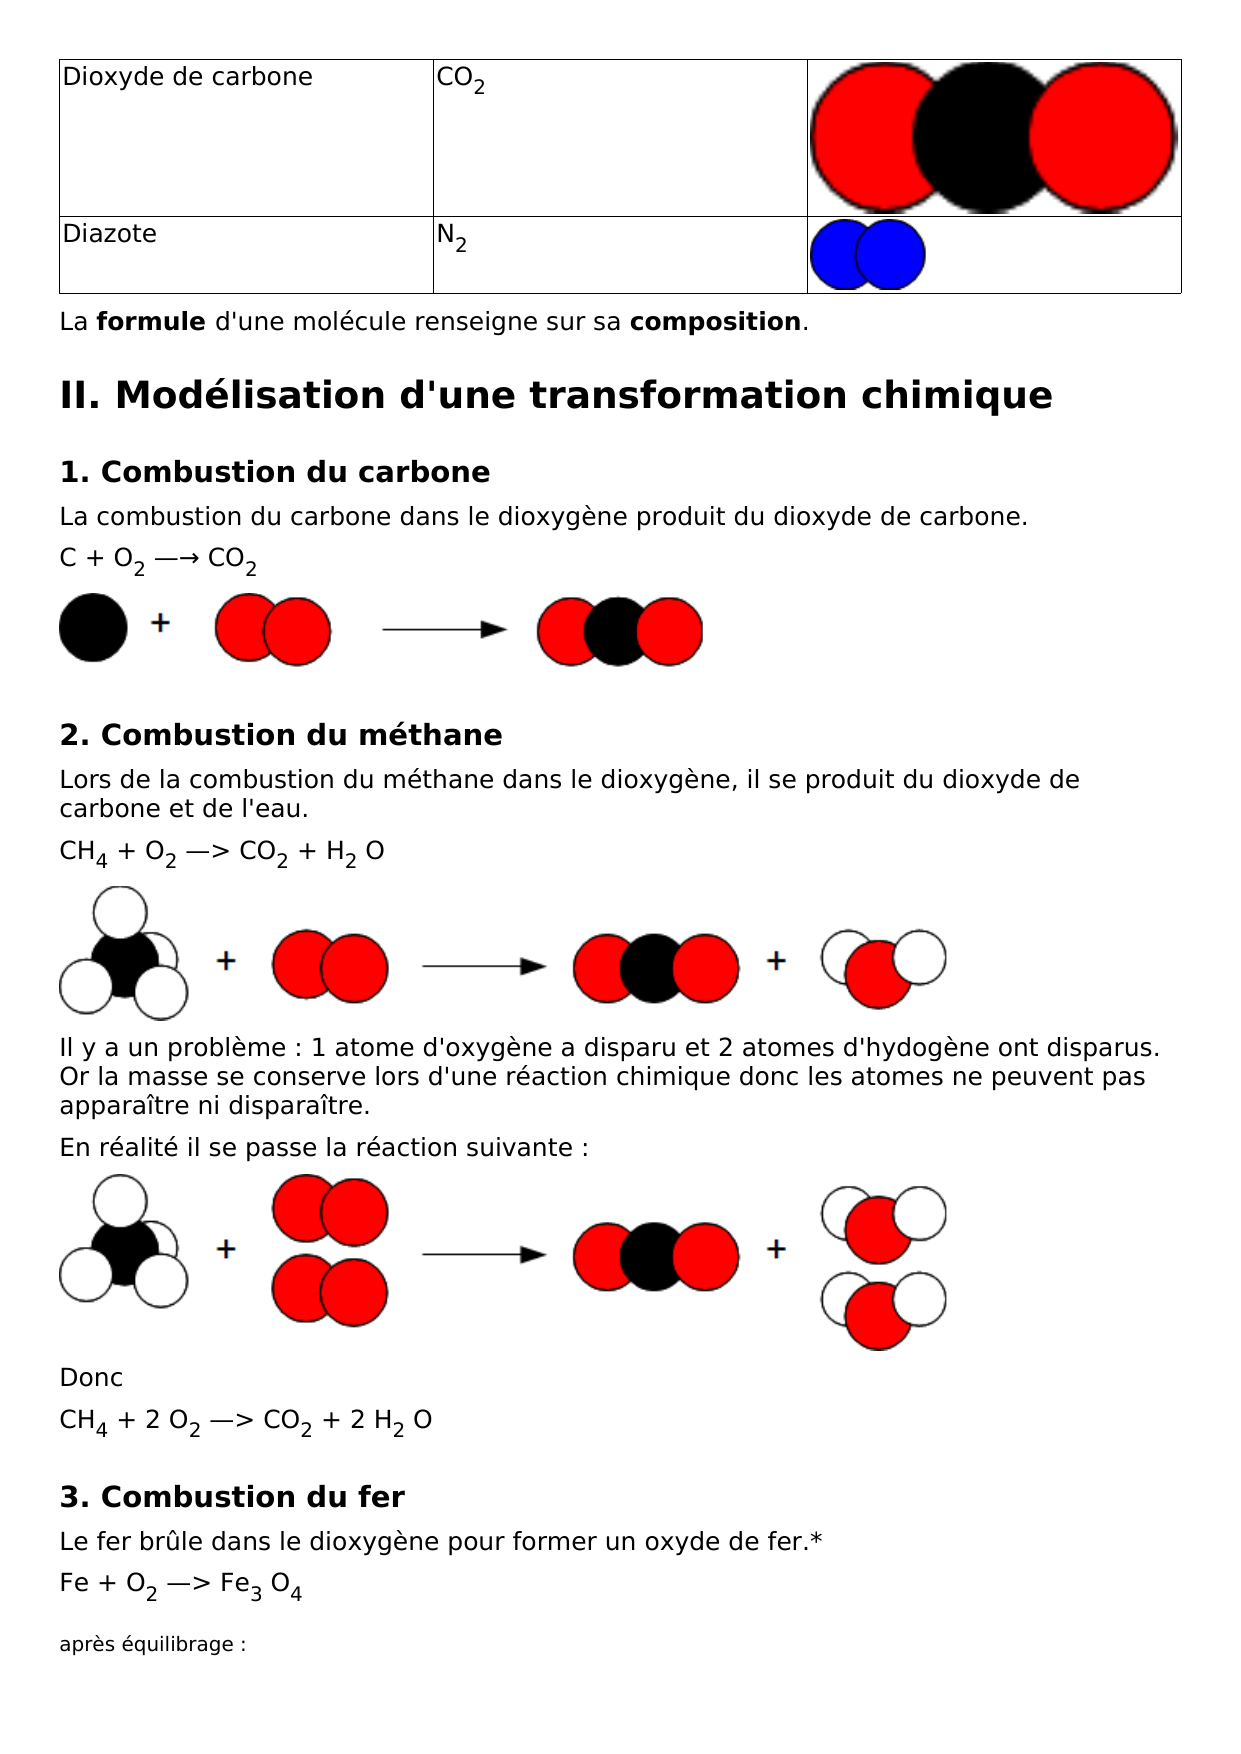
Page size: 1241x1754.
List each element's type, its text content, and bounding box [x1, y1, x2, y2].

text La combustion du carbone dans le dioxygène produit du dioxyde de carbone. [59, 502, 1181, 531]
text En réalité il se passe la réaction suivante : [59, 1133, 1181, 1162]
table_cell Diazote [60, 217, 433, 293]
subtitle 3. Combustion du fer [59, 1480, 1181, 1514]
subtitle 1. Combustion du carbone [59, 455, 1181, 489]
text C + O2 —→ CO2 [59, 543, 1181, 581]
picture [59, 886, 947, 1021]
text La formule d'une molécule renseigne sur sa composition. [59, 307, 1181, 337]
picture [810, 219, 926, 290]
picture [59, 593, 703, 681]
text après équilibrage : [59, 1618, 1181, 1656]
text Donc [59, 1363, 1181, 1393]
text Fe + O2 —> Fe3 O4 [59, 1568, 1181, 1606]
subtitle 2. Combustion du méthane [59, 718, 1181, 752]
picture [59, 1174, 947, 1351]
table_cell CO2 [434, 60, 807, 216]
table_cell [808, 217, 1181, 293]
text CH4 + 2 O2 —> CO2 + 2 H2 O [59, 1405, 1181, 1443]
text Il y a un problème : 1 atome d'oxygène a disparu et 2 atomes d'hydogène ont disparus. Or la masse se conserve lors d'une réaction chimique donc les atomes ne peuvent pas apparaître ni disparaître. [59, 1033, 1181, 1120]
table_cell Dioxyde de carbone [60, 60, 433, 216]
subtitle II. Modélisation d'une transformation chimique [59, 374, 1181, 418]
text CH4 + O2 —> CO2 + H2 O [59, 836, 1181, 873]
text Le fer brûle dans le dioxygène pour former un oxyde de fer.* [59, 1527, 1181, 1556]
table_cell N2 [434, 217, 807, 293]
text Lors de la combustion du méthane dans le dioxygène, il se produit du dioxyde de carbone et de l'eau. [59, 765, 1181, 823]
picture [810, 62, 1179, 214]
